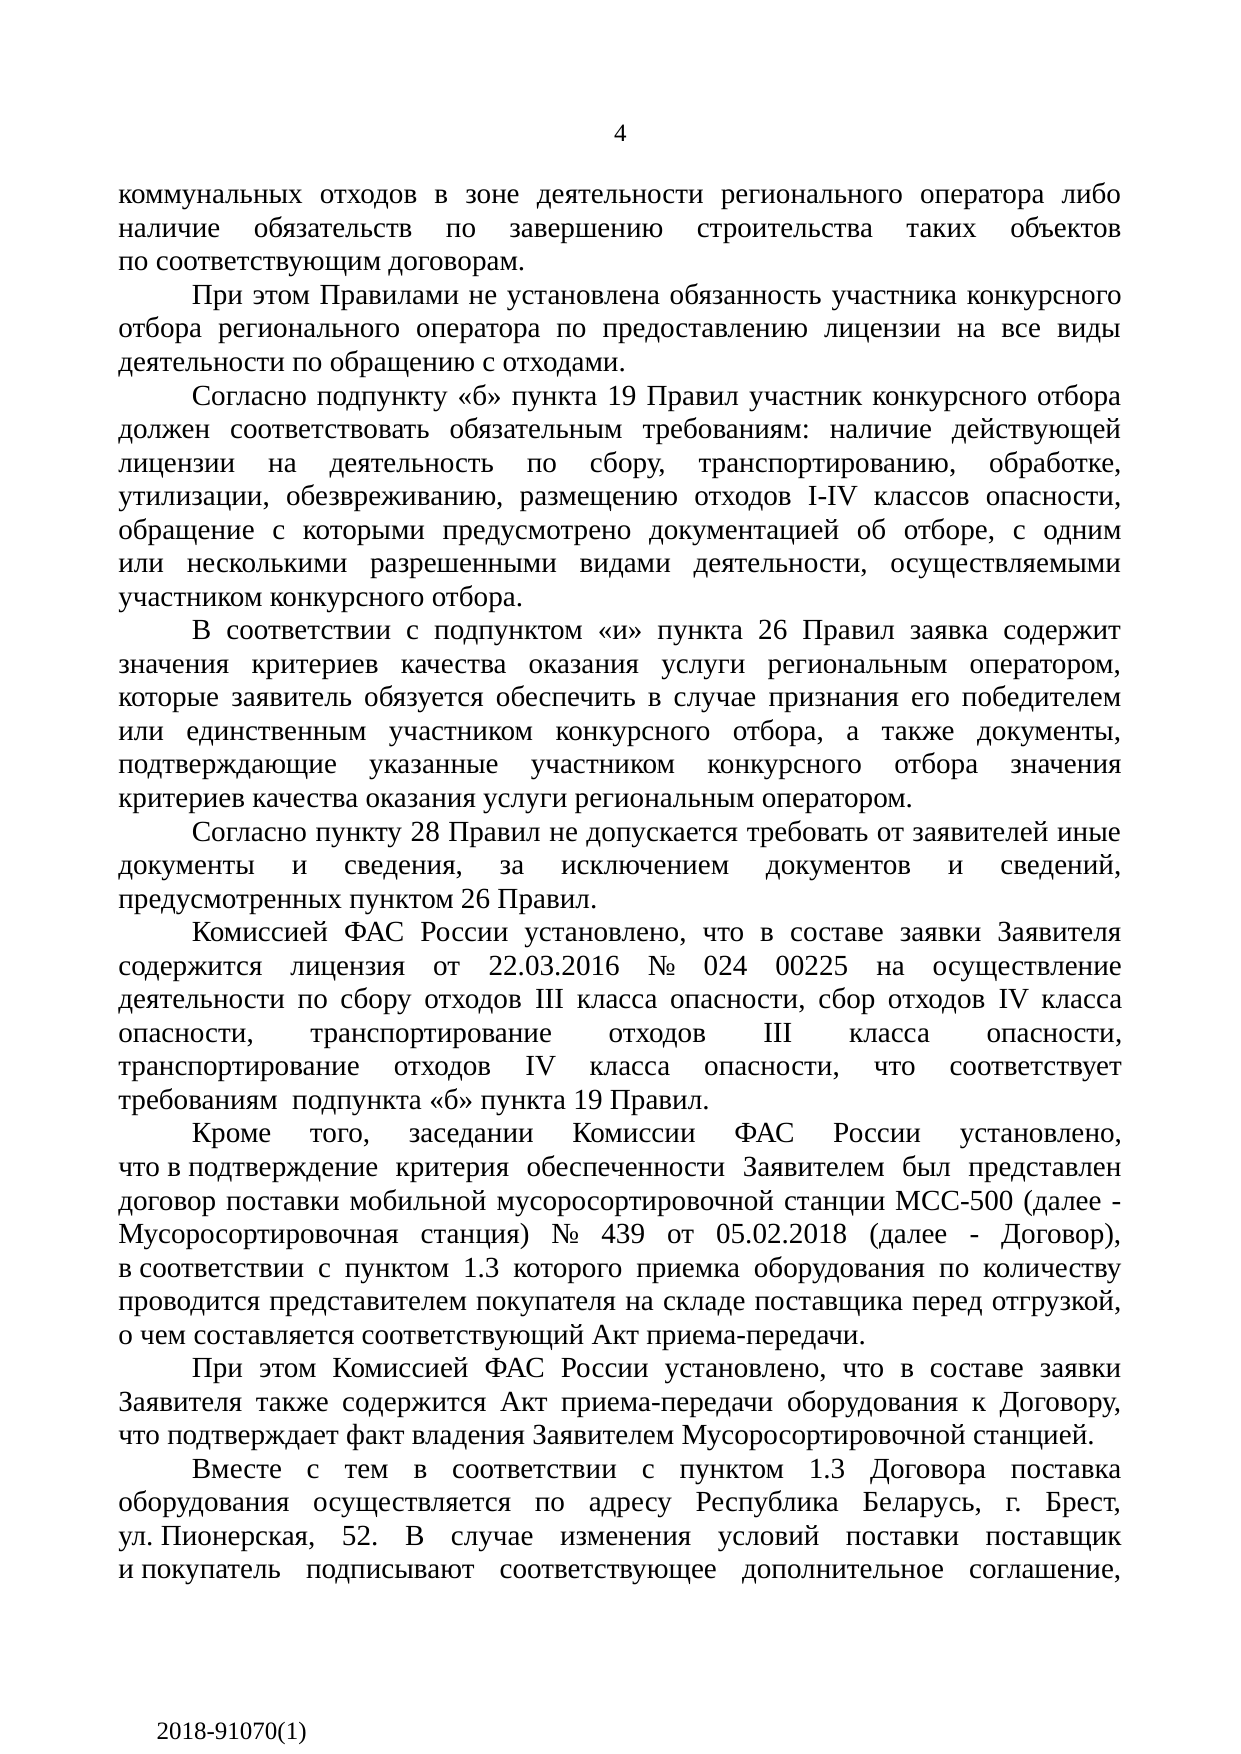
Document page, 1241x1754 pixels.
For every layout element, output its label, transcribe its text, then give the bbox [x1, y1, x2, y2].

text Согласно подпункту «б» пункта 19 Правил участник конкурсного отбора должен соответствовать обязательным требованиям: наличие действующей лицензии на деятельность по сбору, транспортированию, обработке, утилизации, обезвреживанию, размещению отходов I-IV классов опасности, обращение с которыми предусмотрено документацией об отборе, с одним или несколькими разрешенными видами деятельности, осуществляемыми участником конкурсного отбора. [118, 378, 1122, 612]
text Кроме того, заседании Комиссии ФАС России установлено, что в подтверждение критерия обеспеченности Заявителем был представлен договор поставки мобильной мусоросортировочной станции МСС-500 (далее - Мусоросортировочная станция) № 439 от 05.02.2018 (далее - Договор), в соответствии с пунктом 1.3 которого приемка оборудования по количеству проводится представителем покупателя на складе поставщика перед отгрузкой, о чем составляется соответствующий Акт приема-передачи. [118, 1116, 1122, 1350]
text коммунальных отходов в зоне деятельности регионального оператора либо наличие обязательств по завершению строительства таких объектов по соответствующим договорам. [118, 176, 1122, 277]
text Согласно пункту 28 Правил не допускается требовать от заявителей иные документы и сведения, за исключением документов и сведений, предусмотренных пунктом 26 Правил. [118, 814, 1122, 914]
text При этом Комиссией ФАС России установлено, что в составе заявки Заявителя также содержится Акт приема-передачи оборудования к Договору, что подтверждает факт владения Заявителем Мусоросортировочной станцией. [118, 1350, 1122, 1451]
text Комиссией ФАС России установлено, что в составе заявки Заявителя содержится лицензия от 22.03.2016 № 024 00225 на осуществление деятельности по сбору отходов III класса опасности, сбор отходов IV класса опасности, транспортирование отходов III класса опасности, транспортирование отходов IV класса опасности, что соответствует требованиям подпункта «б» пункта 19 Правил. [118, 914, 1122, 1116]
text При этом Правилами не установлена обязанность участника конкурсного отбора регионального оператора по предоставлению лицензии на все виды деятельности по обращению с отходами. [118, 277, 1122, 378]
text В соответствии с подпунктом «и» пункта 26 Правил заявка содержит значения критериев качества оказания услуги региональным оператором, которые заявитель обязуется обеспечить в случае признания его победителем или единственным участником конкурсного отбора, а также документы, подтверждающие указанные участником конкурсного отбора значения критериев качества оказания услуги региональным оператором. [118, 612, 1122, 814]
text Вместе с тем в соответствии с пунктом 1.3 Договора поставка оборудования осуществляется по адресу Республика Беларусь, г. Брест, ул. Пионерская, 52. В случае изменения условий поставки поставщик и покупатель подписывают соответствующее дополнительное соглашение, [118, 1451, 1122, 1585]
